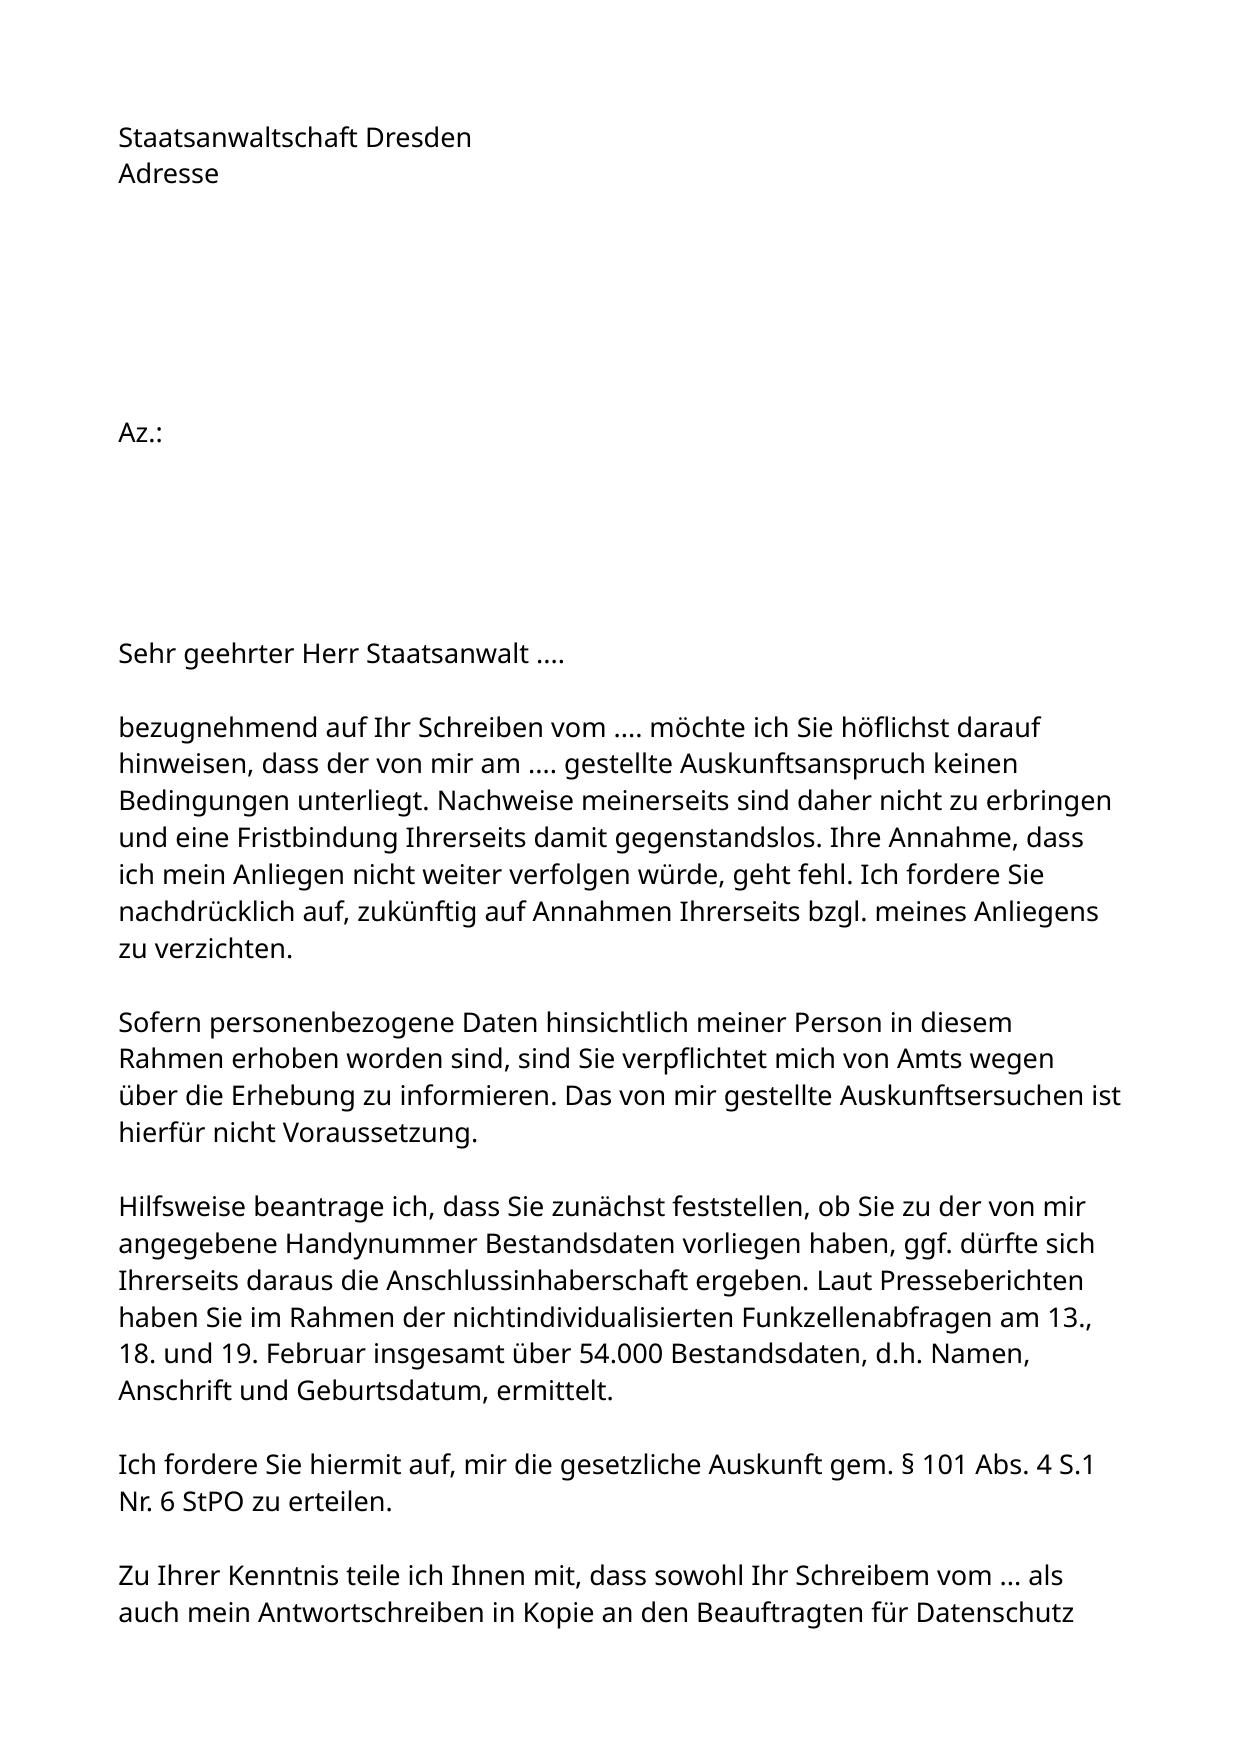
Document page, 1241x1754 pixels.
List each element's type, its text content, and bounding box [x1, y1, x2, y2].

text bezugnehmend auf Ihr Schreiben vom .... möchte ich Sie höflichst darauf hinweisen, dass der von mir am .... gestellte Auskunftsanspruch keinen Bedingungen unterliegt. Nachweise meinerseits sind daher nicht zu erbringen und eine Fristbindung Ihrerseits damit gegenstandslos. Ihre Annahme, dass ich mein Anliegen nicht weiter verfolgen würde, geht fehl. Ich fordere Sie nachdrücklich auf, zukünftig auf Annahmen Ihrerseits bzgl. meines Anliegens zu verzichten. [118, 708, 1122, 966]
text Sehr geehrter Herr Staatsanwalt .... [118, 634, 1122, 671]
text Ich fordere Sie hiermit auf, mir die gesetzliche Auskunft gem. § 101 Abs. 4 S.1 Nr. 6 StPO zu erteilen. [118, 1446, 1122, 1519]
text Zu Ihrer Kenntnis teile ich Ihnen mit, dass sowohl Ihr Schreibem vom ... als auch mein Antwortschreiben in Kopie an den Beauftragten für Datenschutz [118, 1556, 1122, 1630]
text Az.: [118, 413, 1122, 450]
text Hilfsweise beantrage ich, dass Sie zunächst feststellen, ob Sie zu der von mir angegebene Handynummer Bestandsdaten vorliegen haben, ggf. dürfte sich Ihrerseits daraus die Anschlussinhaberschaft ergeben. Laut Presseberichten haben Sie im Rahmen der nichtindividualisierten Funkzellenabfragen am 13., 18. und 19. Februar insgesamt über 54.000 Bestandsdaten, d.h. Namen, Anschrift und Geburtsdatum, ermittelt. [118, 1187, 1122, 1409]
text Adresse [118, 155, 1122, 192]
text Staatsanwaltschaft Dresden [118, 118, 1122, 155]
text Sofern personenbezogene Daten hinsichtlich meiner Person in diesem Rahmen erhoben worden sind, sind Sie verpflichtet mich von Amts wegen über die Erhebung zu informieren. Das von mir gestellte Auskunftsersuchen ist hierfür nicht Voraussetzung. [118, 1003, 1122, 1151]
